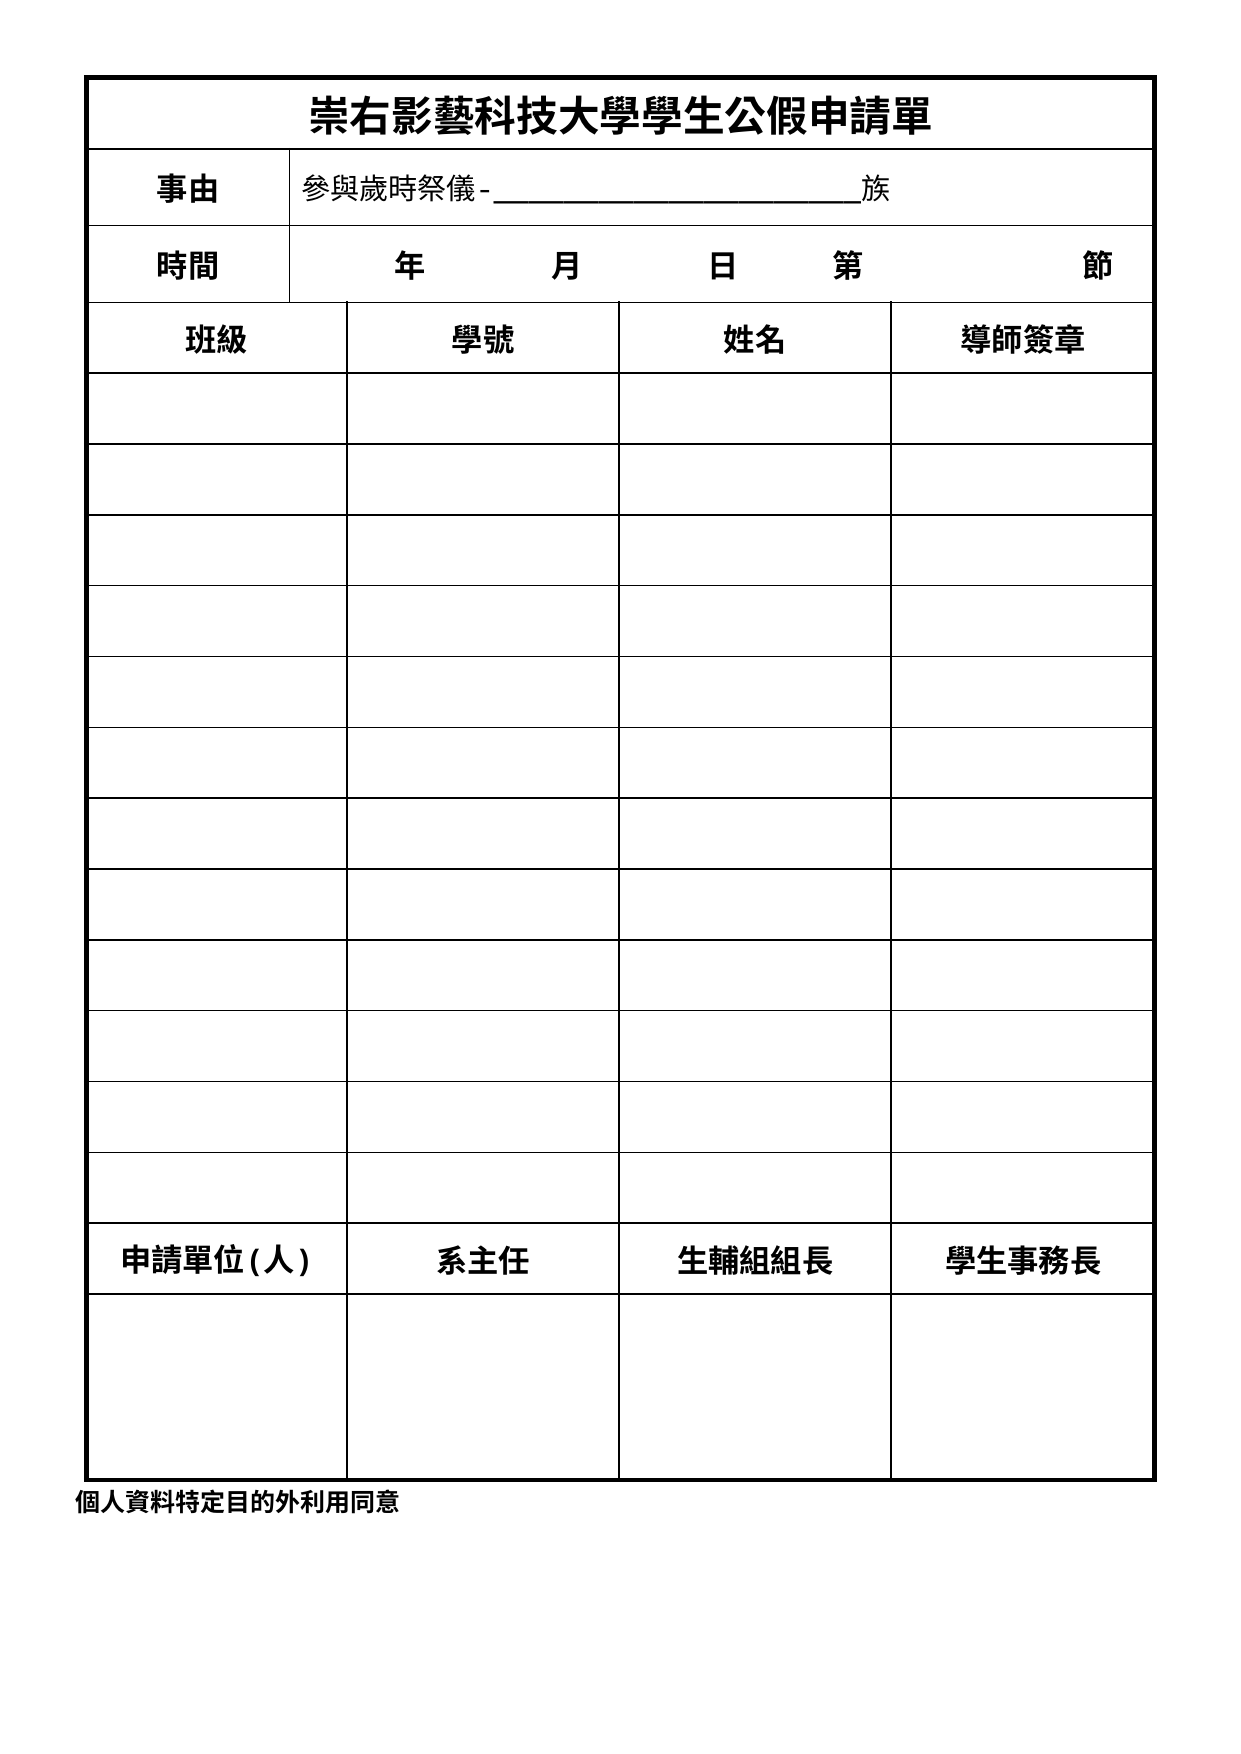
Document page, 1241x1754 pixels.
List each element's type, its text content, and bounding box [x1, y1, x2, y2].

table_cell [892, 1295, 1152, 1478]
table_cell [620, 799, 890, 868]
table_cell [89, 586, 346, 656]
table_cell 參與歲時祭儀-_____________________族 [290, 150, 1152, 224]
table_cell [348, 1295, 618, 1478]
table_cell [348, 586, 618, 656]
table_cell [620, 870, 890, 939]
table_cell 班級 [89, 303, 346, 372]
table_cell [620, 1011, 890, 1081]
table_cell [892, 374, 1152, 443]
table_cell [892, 941, 1152, 1010]
table_cell [89, 657, 346, 726]
table_cell [620, 516, 890, 585]
table_cell [620, 657, 890, 726]
table_cell [348, 516, 618, 585]
table_cell [892, 799, 1152, 868]
table_cell 事由 [89, 150, 289, 224]
table_cell [89, 728, 346, 797]
table_cell [89, 1295, 346, 1478]
table_cell [348, 870, 618, 939]
table_cell 姓名 [620, 303, 890, 372]
table_cell [620, 586, 890, 656]
table_cell 時間 [89, 226, 289, 301]
table_cell [348, 1082, 618, 1151]
table_cell [892, 445, 1152, 514]
table_cell 學生事務長 [892, 1224, 1152, 1293]
table_cell [892, 728, 1152, 797]
table_cell [620, 374, 890, 443]
table_cell [348, 445, 618, 514]
table_cell [89, 941, 346, 1010]
table_cell [89, 374, 346, 443]
table_cell 生輔組組長 [620, 1224, 890, 1293]
table_cell [348, 1011, 618, 1081]
table_cell [348, 1153, 618, 1222]
table_cell [892, 1153, 1152, 1222]
table_cell [892, 586, 1152, 656]
table_cell [892, 870, 1152, 939]
table_cell 年 月 日 第 節 [290, 226, 1152, 301]
table_cell [620, 728, 890, 797]
table_cell [620, 1082, 890, 1151]
table_cell [348, 941, 618, 1010]
table_cell [89, 1082, 346, 1151]
table_cell [89, 799, 346, 868]
table_cell [892, 516, 1152, 585]
table_cell [620, 1153, 890, 1222]
table_header 崇右影藝科技大學學生公假申請單 [89, 80, 1152, 148]
table_cell [348, 728, 618, 797]
table_cell [89, 1153, 346, 1222]
table_cell [89, 870, 346, 939]
table_cell [620, 445, 890, 514]
table_cell [89, 1011, 346, 1081]
table_cell [620, 941, 890, 1010]
table_cell [89, 445, 346, 514]
table_cell 學號 [348, 303, 618, 372]
table_cell [892, 1082, 1152, 1151]
table_cell [892, 1011, 1152, 1081]
table_cell [348, 657, 618, 726]
table_cell 申請單位(人) [89, 1224, 346, 1293]
table_cell [348, 799, 618, 868]
table_cell [892, 657, 1152, 726]
table_cell [348, 374, 618, 443]
table_cell [620, 1295, 890, 1478]
text 個人資料特定目的外利用同意 [75, 1482, 1165, 1518]
table_cell [89, 516, 346, 585]
table_cell 系主任 [348, 1224, 618, 1293]
table_cell 導師簽章 [892, 303, 1152, 372]
